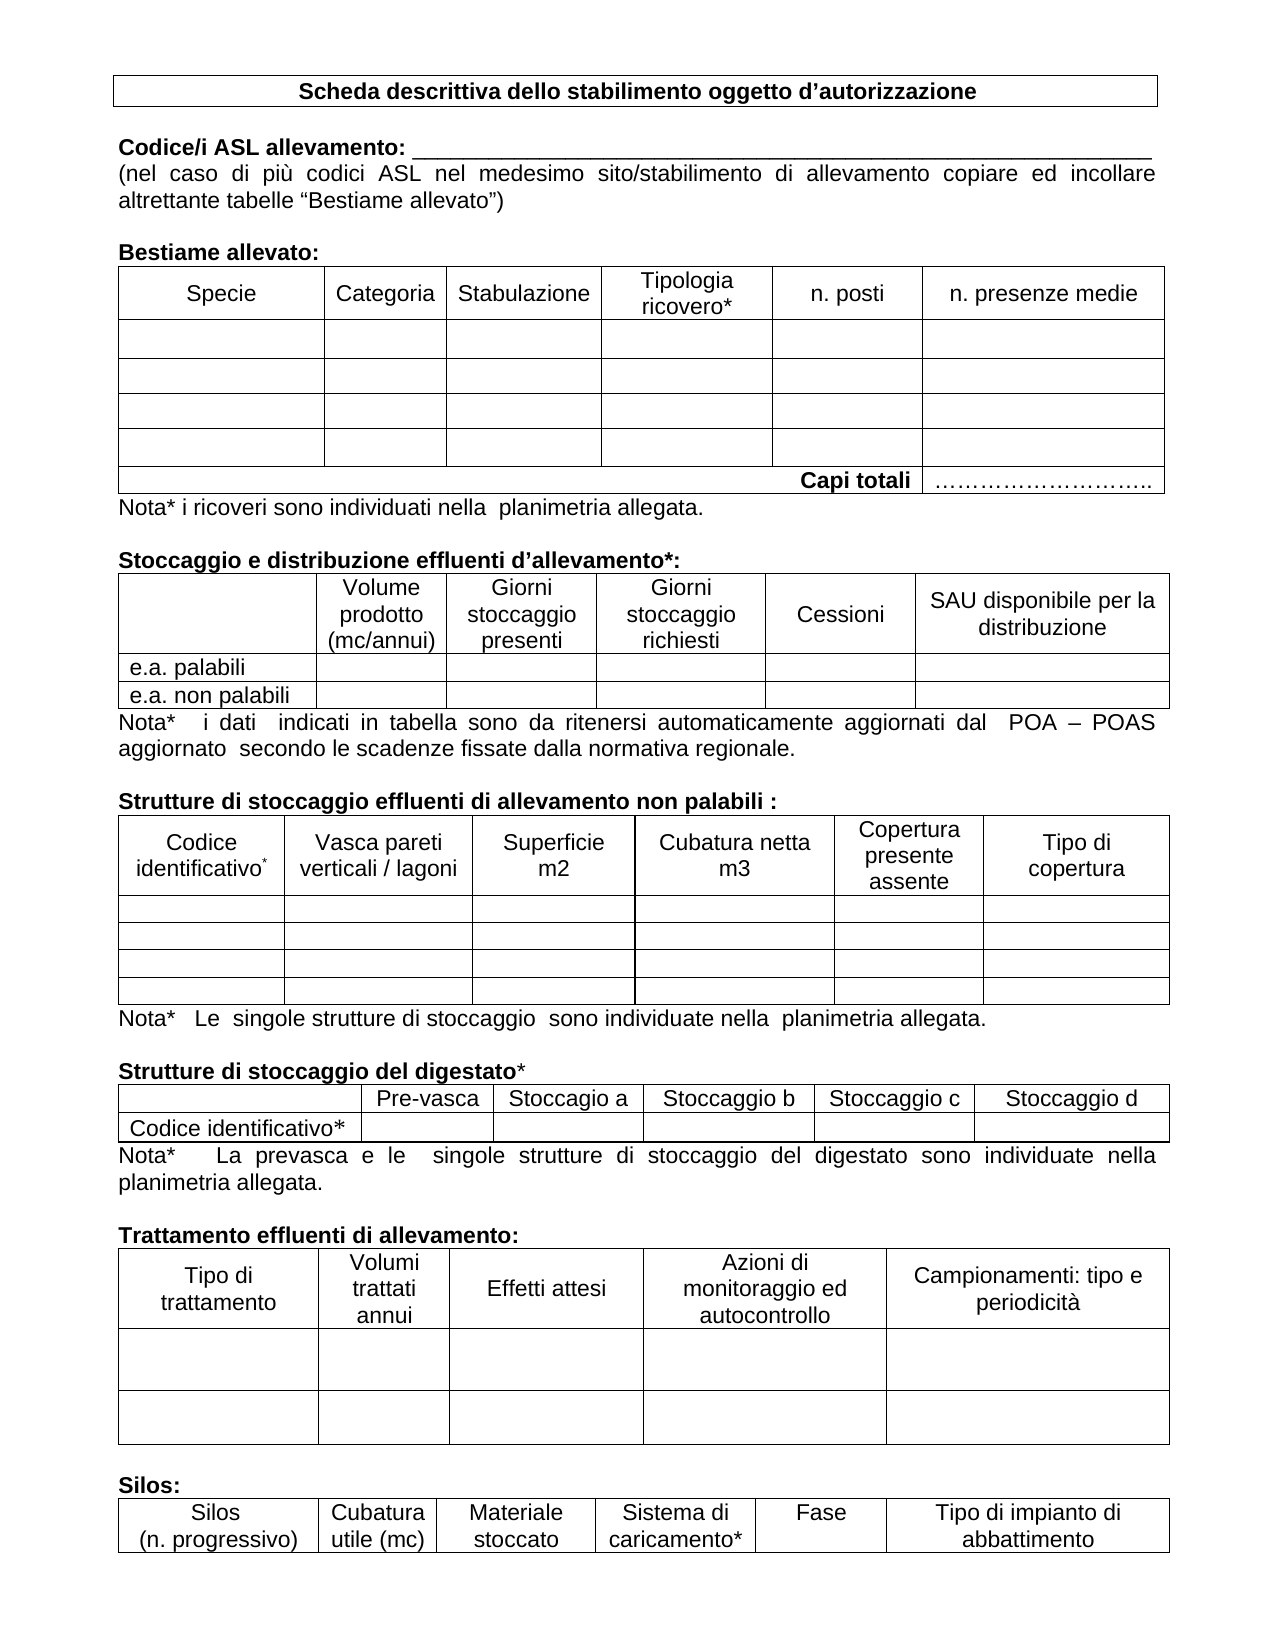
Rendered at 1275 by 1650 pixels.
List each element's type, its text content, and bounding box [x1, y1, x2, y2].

table_cell [119, 1391, 318, 1444]
table_cell [923, 359, 1164, 393]
table_header Silos (n. progressivo) [119, 1499, 318, 1552]
table_header SAU disponibile per la distribuzione [916, 574, 1169, 653]
text Stoccaggio e distribuzione effluenti d’allevamento*: [118, 547, 1157, 573]
table_cell [494, 1113, 643, 1141]
table_cell [923, 394, 1164, 428]
table_cell [447, 359, 601, 393]
table_cell [119, 394, 324, 428]
table_cell [766, 654, 915, 681]
table_cell [119, 896, 284, 922]
table_header Stoccaggio b [644, 1085, 814, 1112]
table_cell e.a. non palabili [119, 682, 316, 708]
text Strutture di stoccaggio del digestato* [118, 1058, 1157, 1084]
table_cell [119, 359, 324, 393]
table_cell [835, 923, 983, 949]
table_cell [285, 896, 472, 922]
table_cell [473, 923, 634, 949]
table_cell [887, 1391, 1169, 1444]
table_cell [916, 682, 1169, 708]
table_cell [923, 320, 1164, 358]
table_cell [766, 682, 915, 708]
table_header n. presenze medie [923, 267, 1164, 319]
table_cell [815, 1113, 974, 1141]
table_cell [773, 429, 922, 466]
table_cell [984, 896, 1169, 922]
table_cell [773, 320, 922, 358]
table_header Campionamenti: tipo e periodicità [887, 1249, 1169, 1328]
table_header Effetti attesi [450, 1249, 643, 1328]
table_cell [285, 978, 472, 1004]
text Silos: [118, 1472, 1157, 1498]
table_cell [636, 923, 834, 949]
table_header Tipo di impianto di abbattimento [887, 1499, 1169, 1552]
table_cell [317, 682, 446, 708]
table_cell [447, 682, 596, 708]
table_header Tipo di copertura [984, 816, 1169, 894]
table_cell [325, 429, 446, 466]
table_cell [975, 1113, 1169, 1141]
table_header Superficie m2 [473, 816, 634, 894]
table_cell [835, 950, 983, 977]
table_header n. posti [773, 267, 922, 319]
table_cell [602, 429, 772, 466]
table_header Stoccaggio d [975, 1085, 1169, 1112]
text Nota* La prevasca e le singole strutture di stoccaggio del digestato sono individuate nella planimetria allegata. [118, 1143, 1157, 1195]
text Nota* Le singole strutture di stoccaggio sono individuate nella planimetria allegata. [118, 1005, 1157, 1032]
table_cell [984, 923, 1169, 949]
table_cell [317, 654, 446, 681]
table_cell [325, 320, 446, 358]
table_header Volumi trattati annui [319, 1249, 449, 1328]
table_cell [597, 654, 765, 681]
text Bestiame allevato: [118, 239, 1157, 266]
text Codice/i ASL allevamento: __________________________________________________________ [118, 134, 1157, 160]
table_cell [636, 950, 834, 977]
table_cell [644, 1113, 814, 1141]
table_header Categoria [325, 267, 446, 319]
table_cell [119, 978, 284, 1004]
table_header Fase [756, 1499, 886, 1552]
text (nel caso di più codici ASL nel medesimo sito/stabilimento di allevamento copiare ed incollare altrettante tabelle “Bestiame allevato”) [118, 160, 1157, 213]
table_header Giorni stoccaggio presenti [447, 574, 596, 653]
table_cell [923, 429, 1164, 466]
table_cell [597, 682, 765, 708]
table_cell [447, 654, 596, 681]
table_cell [450, 1329, 643, 1390]
table_cell [447, 320, 601, 358]
table_header Giorni stoccaggio richiesti [597, 574, 765, 653]
table_cell Capi totali [119, 467, 922, 493]
text Nota* i dati indicati in tabella sono da ritenersi automaticamente aggiornati dal POA – POAS aggiornato secondo le scadenze fissate dalla normativa regionale. [118, 709, 1157, 762]
table_cell [887, 1329, 1169, 1390]
text Nota* i ricoveri sono individuati nella planimetria allegata. [118, 494, 1157, 520]
table_cell [473, 950, 634, 977]
table_cell [285, 950, 472, 977]
table_cell [119, 923, 284, 949]
table_cell [984, 978, 1169, 1004]
table_header Azioni di monitoraggio ed autocontrollo [644, 1249, 886, 1328]
table_cell e.a. palabili [119, 654, 316, 681]
table_header Stoccagio a [494, 1085, 643, 1112]
table_header Materiale stoccato [437, 1499, 595, 1552]
table_header Codice identificativo* [119, 816, 284, 894]
table_cell [473, 978, 634, 1004]
table_cell [447, 394, 601, 428]
table_header Specie [119, 267, 324, 319]
table_cell [319, 1329, 449, 1390]
table_cell [119, 429, 324, 466]
table_cell [325, 359, 446, 393]
table_header Stabulazione [447, 267, 601, 319]
table_header Vasca pareti verticali / lagoni [285, 816, 472, 894]
table_cell [984, 950, 1169, 977]
table_cell [285, 923, 472, 949]
table_header Tipo di trattamento [119, 1249, 318, 1328]
table_cell [636, 896, 834, 922]
table_header Cubatura utile (mc) [319, 1499, 436, 1552]
table_cell [644, 1329, 886, 1390]
table_header Pre-vasca [362, 1085, 493, 1112]
table_cell [447, 429, 601, 466]
table_cell [835, 896, 983, 922]
table_header [119, 574, 316, 653]
table_cell [636, 978, 834, 1004]
table_cell [319, 1391, 449, 1444]
table_header [119, 1085, 361, 1112]
table_header Copertura presente assente [835, 816, 983, 894]
table_cell [835, 978, 983, 1004]
table_cell [916, 654, 1169, 681]
text Strutture di stoccaggio effluenti di allevamento non palabili : [118, 788, 1157, 814]
table_cell [325, 394, 446, 428]
table_cell [602, 394, 772, 428]
table_cell [773, 394, 922, 428]
table_cell [644, 1391, 886, 1444]
table_header Stoccaggio c [815, 1085, 974, 1112]
table_cell [450, 1391, 643, 1444]
table_cell [602, 359, 772, 393]
table_cell ……………………….. [923, 467, 1164, 493]
table_cell [119, 1329, 318, 1390]
table_header Sistema di caricamento* [596, 1499, 755, 1552]
table_header Cessioni [766, 574, 915, 653]
table_cell Codice identificativo* [119, 1113, 361, 1141]
table_header Tipologia ricovero* [602, 267, 772, 319]
table_cell [362, 1113, 493, 1141]
table_header Volume prodotto (mc/annui) [317, 574, 446, 653]
table_cell [119, 320, 324, 358]
table_cell [602, 320, 772, 358]
text Scheda descrittiva dello stabilimento oggetto d’autorizzazione [114, 76, 1157, 106]
table_cell [773, 359, 922, 393]
table_header Cubatura netta m3 [636, 816, 834, 894]
table_cell [119, 950, 284, 977]
text Trattamento effluenti di allevamento: [118, 1222, 1157, 1248]
table_cell [473, 896, 634, 922]
